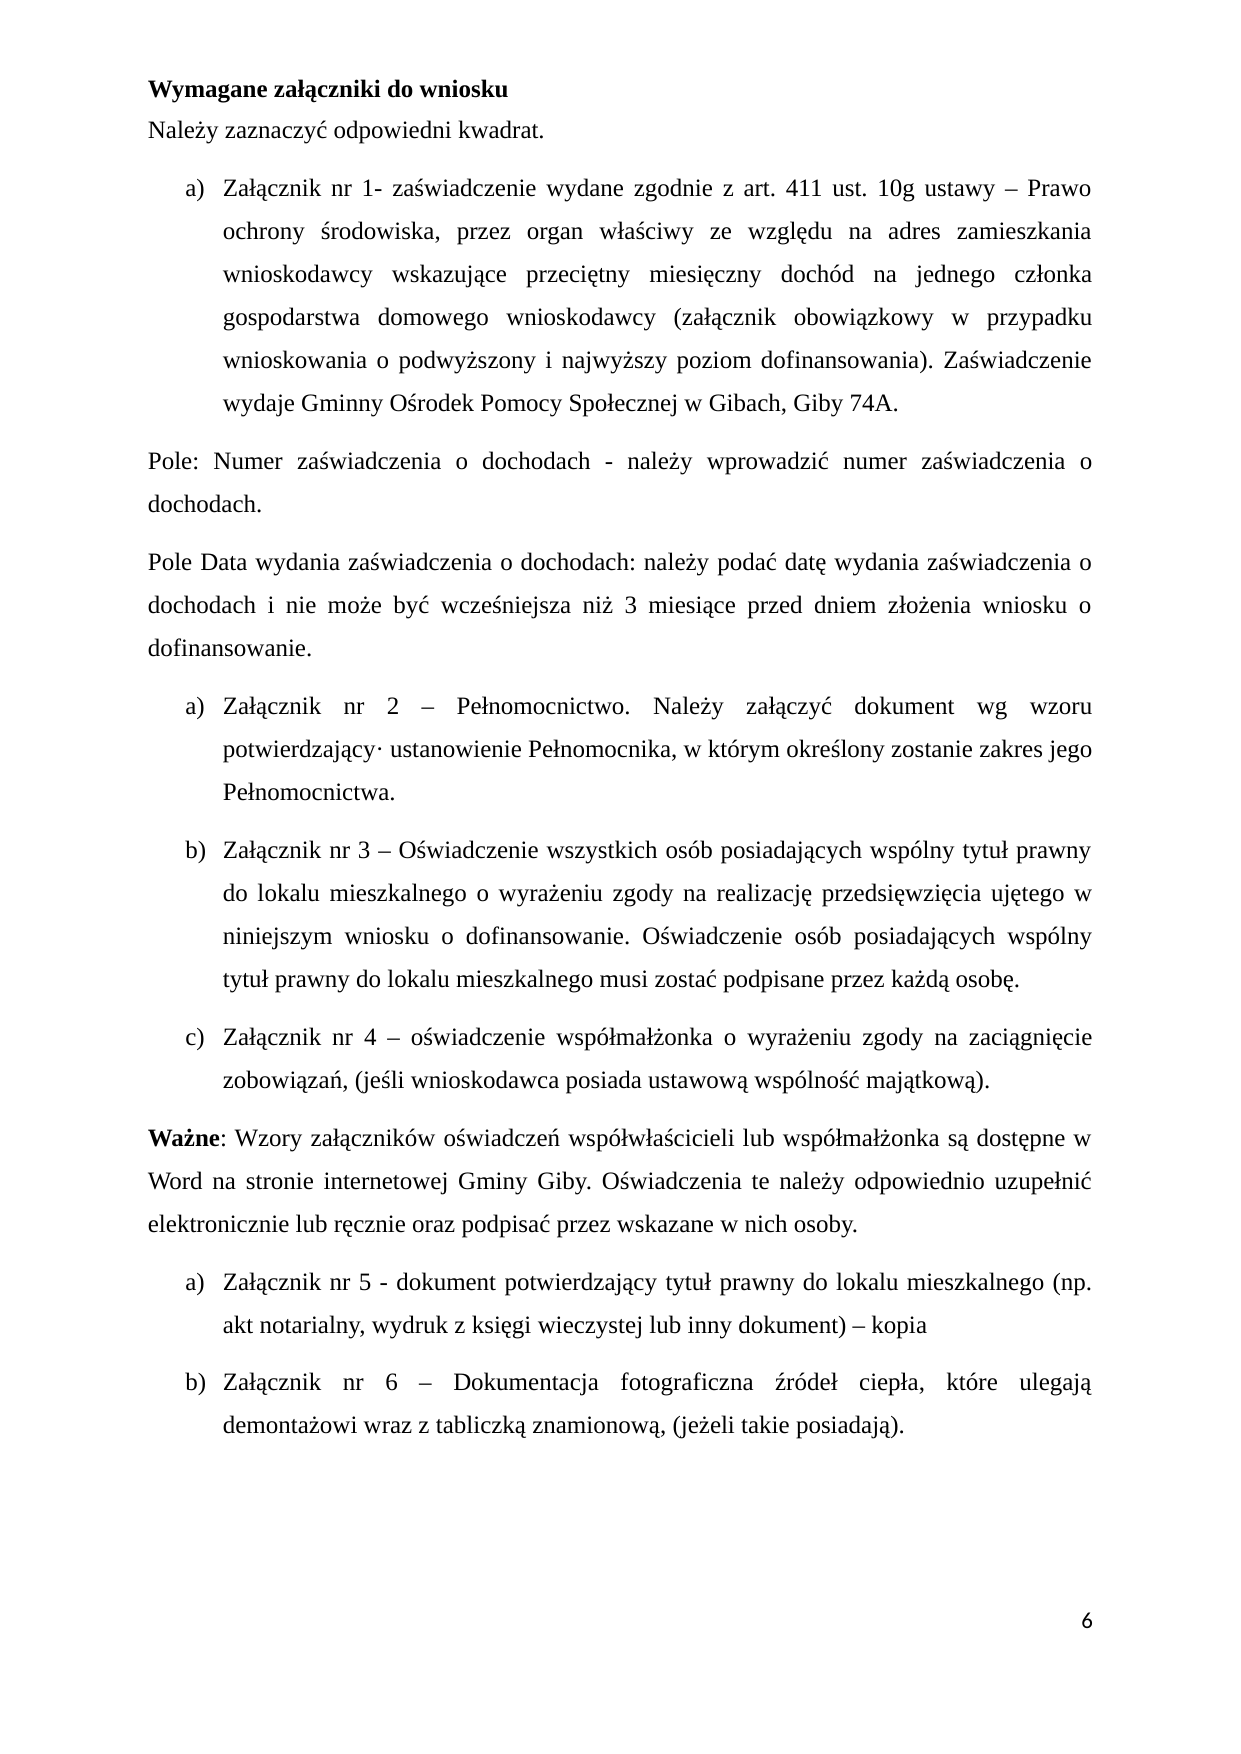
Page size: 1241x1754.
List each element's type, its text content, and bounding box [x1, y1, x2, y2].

text Pole Data wydania zaświadczenia o dochodach: należy podać datę wydania zaświadczenia o dochodach i nie może być wcześniejsza niż 3 miesiące przed dniem złożenia wniosku o dofinansowanie. [148, 547, 1093, 662]
list Załącznik nr 5 - dokument potwierdzający tytuł prawny do lokalu mieszkalnego (np. akt notarialny, wydruk z księgi wieczystej lub inny dokument) – kopia [185, 1267, 1093, 1338]
list Załącznik nr 1- zaświadczenie wydane zgodnie z art. 411 ust. 10g ustawy – Prawo ochrony środowiska, przez organ właściwy ze względu na adres zamieszkania wnioskodawcy wskazujące przeciętny miesięczny dochód na jednego członka gospodarstwa domowego wnioskodawcy (załącznik obowiązkowy w przypadku wnioskowania o podwyższony i najwyższy poziom dofinansowania). Zaświadczenie wydaje Gminny Ośrodek Pomocy Społecznej w Gibach, Giby 74A. [185, 173, 1093, 417]
text Ważne: Wzory załączników oświadczeń współwłaścicieli lub współmałżonka są dostępne w Word na stronie internetowej Gminy Giby. Oświadczenia te należy odpowiednio uzupełnić elektronicznie lub ręcznie oraz podpisać przez wskazane w nich osoby. [148, 1123, 1093, 1238]
list Załącznik nr 3 – Oświadczenie wszystkich osób posiadających wspólny tytuł prawny do lokalu mieszkalnego o wyrażeniu zgody na realizację przedsięwzięcia ujętego w niniejszym wniosku o dofinansowanie. Oświadczenie osób posiadających wspólny tytuł prawny do lokalu mieszkalnego musi zostać podpisane przez każdą osobę. [185, 835, 1093, 993]
text Pole: Numer zaświadczenia o dochodach - należy wprowadzić numer zaświadczenia o dochodach. [148, 446, 1093, 518]
list Załącznik nr 4 – oświadczenie współmałżonka o wyrażeniu zgody na zaciągnięcie zobowiązań, (jeśli wnioskodawca posiada ustawową wspólność majątkową). [185, 1022, 1093, 1094]
subtitle Wymagane załączniki do wniosku [148, 74, 1093, 102]
text Należy zaznaczyć odpowiedni kwadrat. [148, 115, 1093, 144]
list Załącznik nr 6 – Dokumentacja fotograficzna źródeł ciepła, które ulegają demontażowi wraz z tabliczką znamionową, (jeżeli takie posiadają). [185, 1367, 1093, 1439]
list Załącznik nr 2 – Pełnomocnictwo. Należy załączyć dokument wg wzoru potwierdzający· ustanowienie Pełnomocnika, w którym określony zostanie zakres jego Pełnomocnictwa. [185, 691, 1093, 806]
